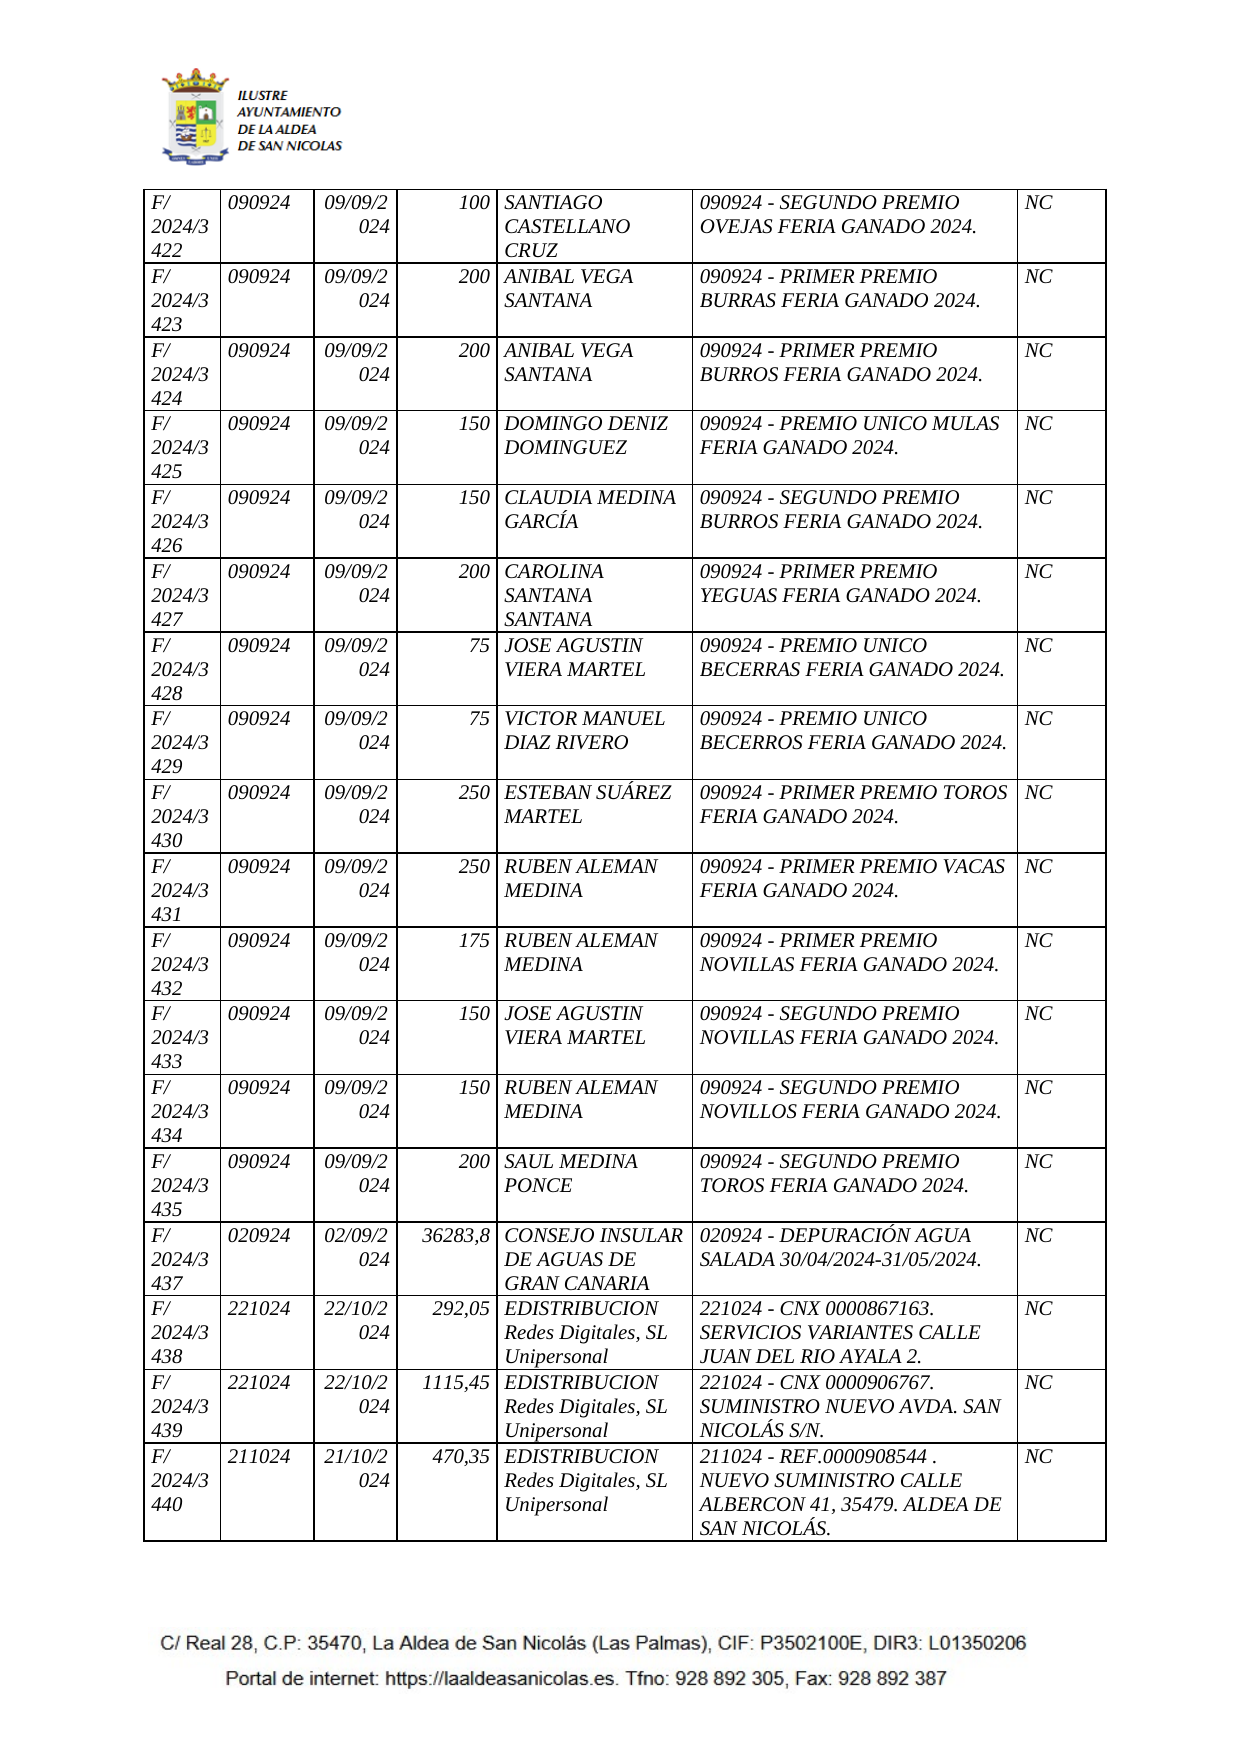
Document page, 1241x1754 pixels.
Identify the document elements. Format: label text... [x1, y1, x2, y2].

table_cell NC [1018, 1001, 1105, 1073]
table_cell 09/09/2024 [315, 706, 396, 778]
table_cell ANIBAL VEGA SANTANA [498, 264, 692, 336]
table_cell VICTOR MANUEL DIAZ RIVERO [498, 706, 692, 778]
table_cell F/2024/3439 [145, 1370, 220, 1442]
table_cell F/2024/3435 [145, 1149, 220, 1221]
table_cell 090924 [221, 338, 313, 410]
table_cell 200 [398, 559, 496, 631]
table_cell JOSE AGUSTIN VIERA MARTEL [498, 633, 692, 705]
table_cell 200 [398, 264, 496, 336]
table_cell 090924 [221, 264, 313, 336]
table_cell NC [1018, 411, 1105, 483]
table_cell 150 [398, 411, 496, 483]
table_cell 02/09/2024 [315, 1223, 396, 1295]
table_cell 09/09/2024 [315, 780, 396, 852]
table_cell NC [1018, 780, 1105, 852]
table_cell F/2024/3424 [145, 338, 220, 410]
table_cell 09/09/2024 [315, 264, 396, 336]
table_cell 09/09/2024 [315, 1001, 396, 1073]
table_cell 090924 - PREMIO UNICO BECERROS FERIA GANADO 2024. [693, 706, 1017, 778]
table_cell 090924 - PREMIO UNICO BECERRAS FERIA GANADO 2024. [693, 633, 1017, 705]
table_cell JOSE AGUSTIN VIERA MARTEL [498, 1001, 692, 1073]
table_cell 175 [398, 928, 496, 1000]
table_cell 09/09/2024 [315, 928, 396, 1000]
table_cell NC [1018, 559, 1105, 631]
table_cell 150 [398, 485, 496, 557]
table_cell 090924 - PRIMER PREMIO TOROS FERIA GANADO 2024. [693, 780, 1017, 852]
table_cell 09/09/2024 [315, 633, 396, 705]
table_cell NC [1018, 1149, 1105, 1221]
table_cell 090924 [221, 633, 313, 705]
table_cell NC [1018, 854, 1105, 926]
table_cell 09/09/2024 [315, 1149, 396, 1221]
table_cell NC [1018, 485, 1105, 557]
table_cell 090924 - PRIMER PREMIO YEGUAS FERIA GANADO 2024. [693, 559, 1017, 631]
table_cell NC [1018, 1075, 1105, 1147]
table_cell NC [1018, 706, 1105, 778]
table_cell 221024 [221, 1296, 313, 1368]
table_cell DOMINGO DENIZ DOMINGUEZ [498, 411, 692, 483]
table_cell 250 [398, 854, 496, 926]
table_cell 221024 - CNX 0000906767. SUMINISTRO NUEVO AVDA. SAN NICOLÁS S/N. [693, 1370, 1017, 1442]
table_cell NC [1018, 1296, 1105, 1368]
table_cell 090924 - PRIMER PREMIO VACAS FERIA GANADO 2024. [693, 854, 1017, 926]
table_cell 470,35 [398, 1444, 496, 1540]
table_cell SAUL MEDINA PONCE [498, 1149, 692, 1221]
table_cell F/2024/3430 [145, 780, 220, 852]
table_cell 090924 - SEGUNDO PREMIO OVEJAS FERIA GANADO 2024. [693, 190, 1017, 262]
table_cell 200 [398, 1149, 496, 1221]
table_cell 150 [398, 1075, 496, 1147]
table_cell F/2024/3431 [145, 854, 220, 926]
table_cell RUBEN ALEMAN MEDINA [498, 854, 692, 926]
table_cell 090924 [221, 1001, 313, 1073]
table_cell 090924 - SEGUNDO PREMIO NOVILLOS FERIA GANADO 2024. [693, 1075, 1017, 1147]
table_cell 090924 - SEGUNDO PREMIO BURROS FERIA GANADO 2024. [693, 485, 1017, 557]
table_cell RUBEN ALEMAN MEDINA [498, 928, 692, 1000]
table_cell F/2024/3428 [145, 633, 220, 705]
table_cell 020924 - DEPURACIÓN AGUA SALADA 30/04/2024-31/05/2024. [693, 1223, 1017, 1295]
table_cell NC [1018, 1444, 1105, 1540]
table_cell EDISTRIBUCION Redes Digitales, SL Unipersonal [498, 1370, 692, 1442]
table_cell NC [1018, 1223, 1105, 1295]
table_cell RUBEN ALEMAN MEDINA [498, 1075, 692, 1147]
table_cell F/2024/3425 [145, 411, 220, 483]
table_cell 090924 - PRIMER PREMIO BURRAS FERIA GANADO 2024. [693, 264, 1017, 336]
table_cell 090924 [221, 485, 313, 557]
table_cell 36283,8 [398, 1223, 496, 1295]
table_cell 090924 [221, 411, 313, 483]
table_cell NC [1018, 633, 1105, 705]
table_cell ANIBAL VEGA SANTANA [498, 338, 692, 410]
table_cell 75 [398, 706, 496, 778]
table_cell 090924 - SEGUNDO PREMIO NOVILLAS FERIA GANADO 2024. [693, 1001, 1017, 1073]
table_cell 1115,45 [398, 1370, 496, 1442]
table_cell 090924 [221, 559, 313, 631]
table_cell 221024 [221, 1370, 313, 1442]
table_cell NC [1018, 264, 1105, 336]
table_cell EDISTRIBUCION Redes Digitales, SL Unipersonal [498, 1444, 692, 1540]
table_cell 21/10/2024 [315, 1444, 396, 1540]
table_cell 75 [398, 633, 496, 705]
table_cell 090924 - SEGUNDO PREMIO TOROS FERIA GANADO 2024. [693, 1149, 1017, 1221]
table_cell NC [1018, 1370, 1105, 1442]
table_cell 292,05 [398, 1296, 496, 1368]
table_cell F/2024/3434 [145, 1075, 220, 1147]
table_cell F/2024/3432 [145, 928, 220, 1000]
table_cell 090924 - PRIMER PREMIO NOVILLAS FERIA GANADO 2024. [693, 928, 1017, 1000]
table_cell CAROLINA SANTANA SANTANA [498, 559, 692, 631]
table_cell 09/09/2024 [315, 338, 396, 410]
table_cell 090924 [221, 1149, 313, 1221]
table_cell 020924 [221, 1223, 313, 1295]
table_cell 090924 [221, 706, 313, 778]
table_cell 090924 [221, 780, 313, 852]
table_cell F/2024/3427 [145, 559, 220, 631]
table_cell 090924 - PRIMER PREMIO BURROS FERIA GANADO 2024. [693, 338, 1017, 410]
table_cell NC [1018, 338, 1105, 410]
table_cell 090924 [221, 928, 313, 1000]
table_cell F/2024/3438 [145, 1296, 220, 1368]
table_cell NC [1018, 928, 1105, 1000]
table_cell F/2024/3426 [145, 485, 220, 557]
table_cell 090924 [221, 1075, 313, 1147]
table_cell 22/10/2024 [315, 1370, 396, 1442]
table_cell F/2024/3437 [145, 1223, 220, 1295]
table_cell 09/09/2024 [315, 559, 396, 631]
table_cell 22/10/2024 [315, 1296, 396, 1368]
table_cell 200 [398, 338, 496, 410]
table_cell 221024 - CNX 0000867163. SERVICIOS VARIANTES CALLE JUAN DEL RIO AYALA 2. [693, 1296, 1017, 1368]
picture [149, 1627, 1034, 1694]
picture [148, 60, 358, 173]
table_cell F/2024/3423 [145, 264, 220, 336]
table_cell 090924 [221, 190, 313, 262]
table_cell 09/09/2024 [315, 854, 396, 926]
table_cell 09/09/2024 [315, 485, 396, 557]
table_cell 090924 [221, 854, 313, 926]
table_cell 211024 [221, 1444, 313, 1540]
table_cell 09/09/2024 [315, 1075, 396, 1147]
table_cell CLAUDIA MEDINA GARCÍA [498, 485, 692, 557]
table_cell 100 [398, 190, 496, 262]
table_cell ESTEBAN SUÁREZ MARTEL [498, 780, 692, 852]
table_cell F/2024/3422 [145, 190, 220, 262]
table_cell SANTIAGO CASTELLANO CRUZ [498, 190, 692, 262]
table_cell F/2024/3440 [145, 1444, 220, 1540]
table_cell 250 [398, 780, 496, 852]
table_cell 090924 - PREMIO UNICO MULAS FERIA GANADO 2024. [693, 411, 1017, 483]
table_cell F/2024/3429 [145, 706, 220, 778]
table_cell F/2024/3433 [145, 1001, 220, 1073]
table_cell CONSEJO INSULAR DE AGUAS DE GRAN CANARIA [498, 1223, 692, 1295]
table_cell NC [1018, 190, 1105, 262]
table_cell 211024 - REF.0000908544 . NUEVO SUMINISTRO CALLE ALBERCON 41, 35479. ALDEA DE SAN NICOLÁS. [693, 1444, 1017, 1540]
table_cell EDISTRIBUCION Redes Digitales, SL Unipersonal [498, 1296, 692, 1368]
table_cell 09/09/2024 [315, 411, 396, 483]
table_cell 09/09/2024 [315, 190, 396, 262]
table_cell 150 [398, 1001, 496, 1073]
